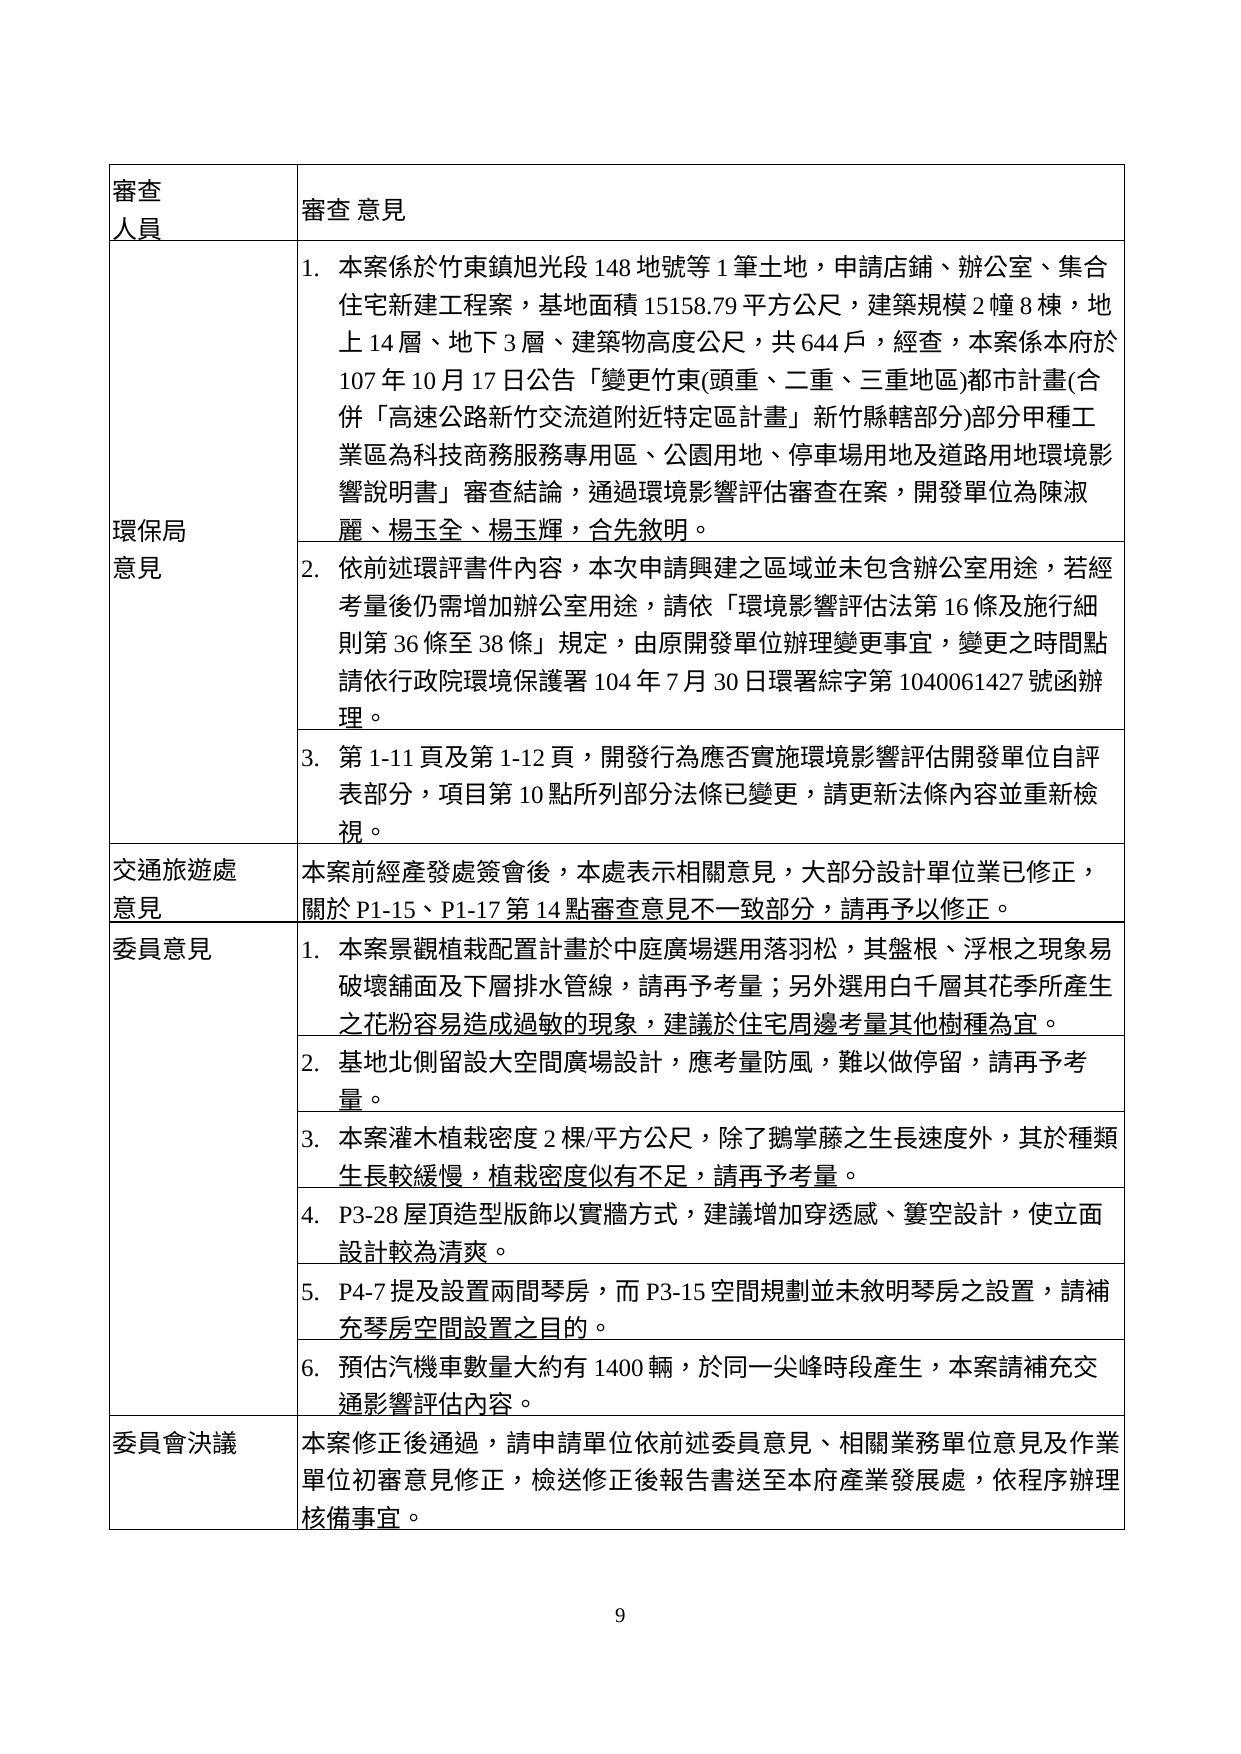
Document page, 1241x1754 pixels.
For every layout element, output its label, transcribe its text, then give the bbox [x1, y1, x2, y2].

table_cell 環保局 意見 [110, 241, 297, 843]
table_cell 基地北側留設大空間廣場設計，應考量防風，難以做停留，請再予考量。 [298, 1036, 1124, 1111]
table_cell P4-7提及設置兩間琴房，而P3-15空間規劃並未敘明琴房之設置，請補充琴房空間設置之目的。 [298, 1264, 1124, 1339]
table_cell 本案修正後通過，請申請單位依前述委員意見、相關業務單位意見及作業單位初審意見修正，檢送修正後報告書送至本府產業發展處，依程序辦理核備事宜。 [298, 1416, 1124, 1529]
table_cell 本案景觀植栽配置計畫於中庭廣場選用落羽松，其盤根、浮根之現象易破壞舖面及下層排水管線，請再予考量；另外選用白千層其花季所產生之花粉容易造成過敏的現象，建議於住宅周邊考量其他樹種為宜。 [298, 923, 1124, 1035]
table_cell 依前述環評書件內容，本次申請興建之區域並未包含辦公室用途，若經考量後仍需增加辦公室用途，請依「環境影響評估法第16條及施行細則第36條至38條」規定，由原開發單位辦理變更事宜，變更之時間點請依行政院環境保護署104年7月30日環署綜字第1040061427號函辦理。 [298, 542, 1124, 729]
table_cell 委員會決議 [110, 1416, 297, 1529]
table_cell P3-28屋頂造型版飾以實牆方式，建議增加穿透感、簍空設計，使立面設計較為清爽。 [298, 1188, 1124, 1263]
table_cell 本案灌木植栽密度2棵/平方公尺，除了鵝掌藤之生長速度外，其於種類生長較緩慢，植栽密度似有不足，請再予考量。 [298, 1112, 1124, 1187]
table_cell 本案前經產發處簽會後，本處表示相關意見，大部分設計單位業已修正，關於P1-15、P1-17第14點審查意見不一致部分，請再予以修正。 [298, 844, 1124, 921]
table_cell 預估汽機車數量大約有1400輛，於同一尖峰時段產生，本案請補充交通影響評估內容。 [298, 1340, 1124, 1415]
table_cell 第1-11頁及第1-12頁，開發行為應否實施環境影響評估開發單位自評表部分，項目第10點所列部分法條已變更，請更新法條內容並重新檢視。 [298, 730, 1124, 843]
table_cell 交通旅遊處 意見 [110, 844, 297, 921]
table_cell 本案係於竹東鎮旭光段148地號等1筆土地，申請店鋪、辦公室、集合住宅新建工程案，基地面積15158.79平方公尺，建築規模2幢8棟，地上14層、地下3層、建築物高度公尺，共644戶，經查，本案係本府於107年10月17日公告「變更竹東(頭重、二重、三重地區)都市計畫(合併「高速公路新竹交流道附近特定區計畫」新竹縣轄部分)部分甲種工業區為科技商務服務專用區、公園用地、停車場用地及道路用地環境影響說明書」審查結論，通過環境影響評估審查在案，開發單位為陳淑麗、楊玉全、楊玉輝，合先敘明。 [298, 241, 1124, 541]
table_header 審查 意見 [298, 165, 1124, 240]
table_header 審查 人員 [110, 165, 297, 240]
table_cell 委員意見 [110, 923, 297, 1415]
